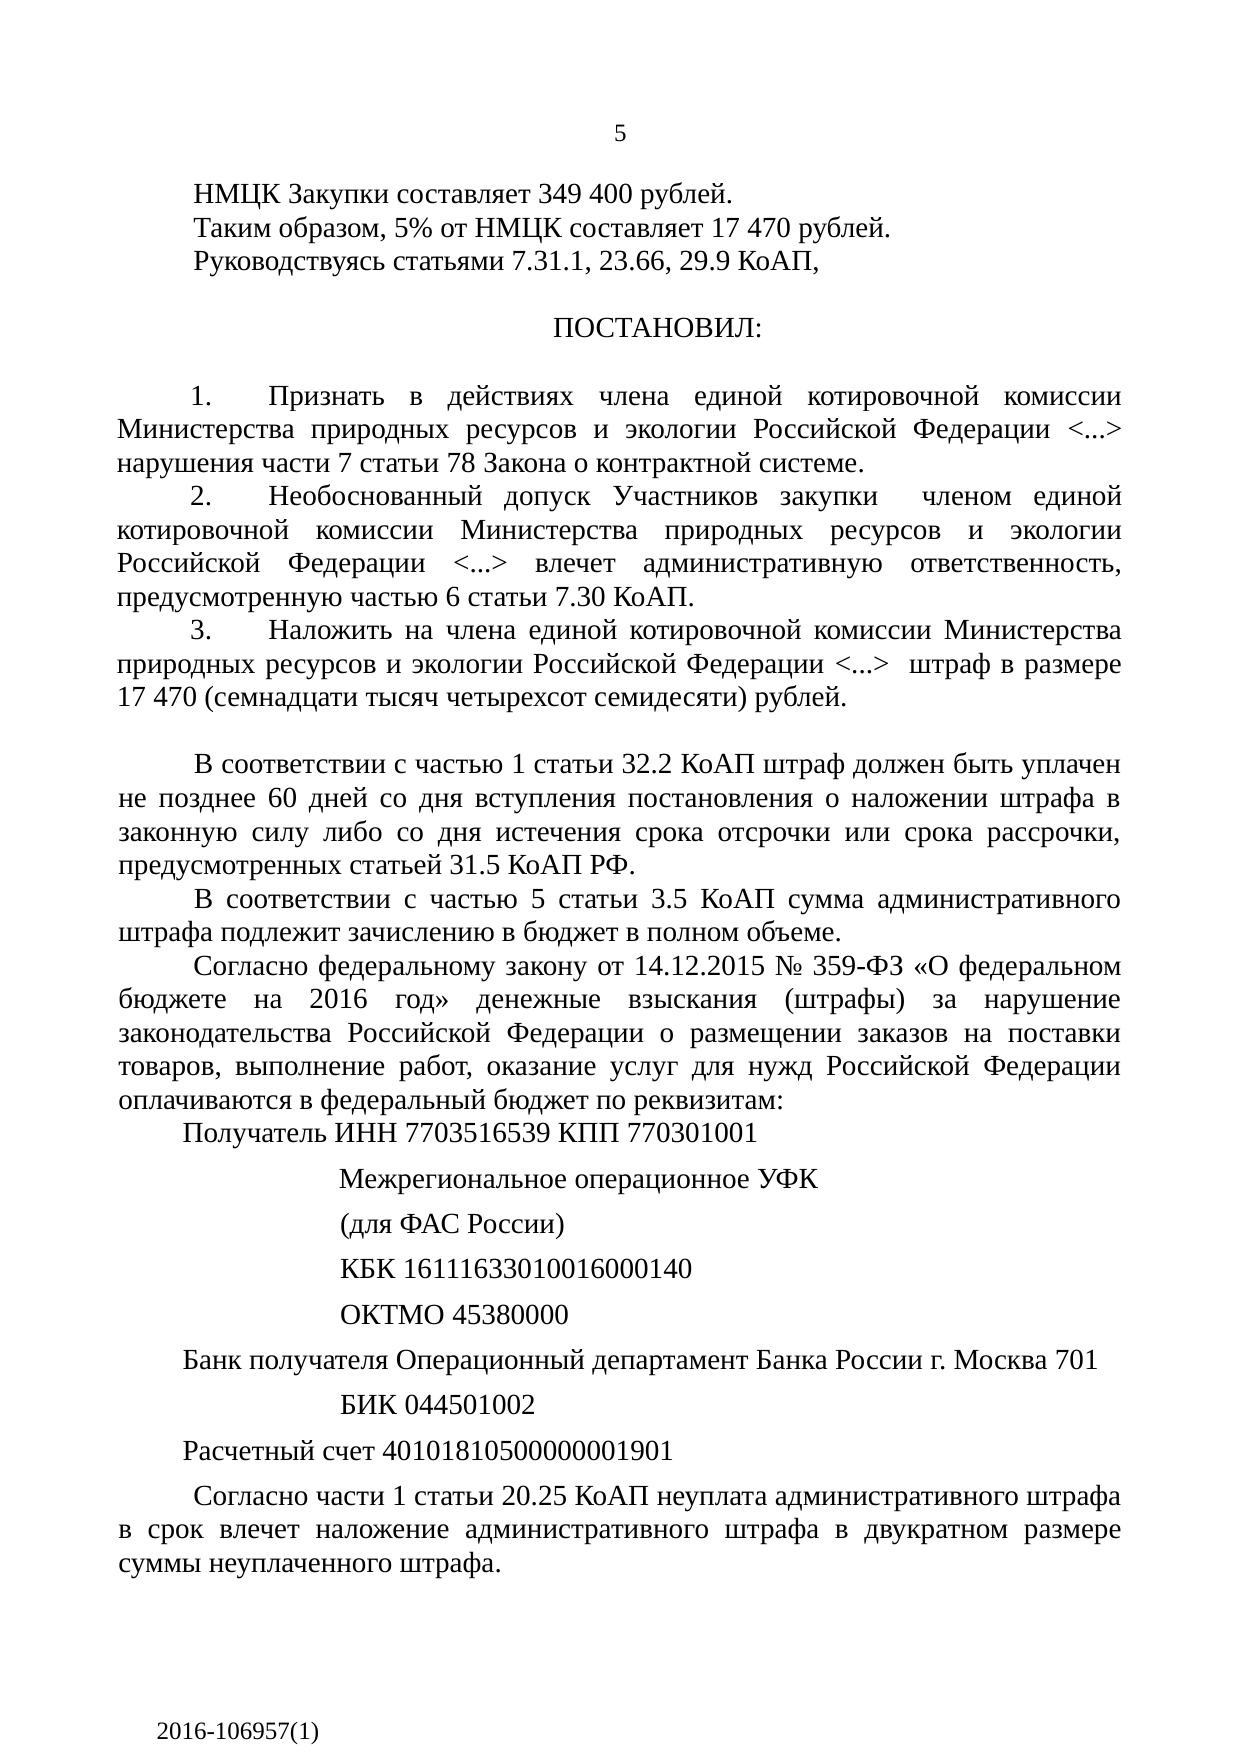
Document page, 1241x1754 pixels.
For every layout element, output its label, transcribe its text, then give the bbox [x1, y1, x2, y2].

text Руководствуясь статьями 7.31.1, 23.66, 29.9 КоАП, [118, 243, 1122, 277]
text НМЦК Закупки составляет 349 400 рублей. [118, 176, 1122, 210]
text Получатель ИНН 7703516539 КПП 770301001 [118, 1116, 1122, 1149]
text ПОСТАНОВИЛ: [118, 311, 1122, 344]
list Признать в действиях члена единой котировочной комиссии Министерства природных ресурсов и экологии Российской Федерации <...> нарушения части 7 статьи 78 Закона о контрактной системе. [117, 378, 1122, 478]
text В соответствии с частью 5 статьи 3.5 КоАП сумма административного штрафа подлежит зачислению в бюджет в полном объеме. [118, 881, 1122, 948]
text (для ФАС России) [118, 1206, 1122, 1240]
text Межрегиональное операционное УФК [118, 1161, 1122, 1194]
list Наложить на члена единой котировочной комиссии Министерства природных ресурсов и экологии Российской Федерации <...> штраф в размере 17 470 (семнадцати тысяч четырехсот семидесяти) рублей. [117, 612, 1122, 713]
text ОКТМО 45380000 [118, 1297, 1122, 1330]
text В соответствии с частью 1 статьи 32.2 КоАП штраф должен быть уплачен не позднее 60 дней со дня вступления постановления о наложении штрафа в законную силу либо со дня истечения срока отсрочки или срока рассрочки, предусмотренных статьей 31.5 КоАП РФ. [118, 747, 1122, 881]
list Необоснованный допуск Участников закупки членом единой котировочной комиссии Министерства природных ресурсов и экологии Российской Федерации <...> влечет административную ответственность, предусмотренную частью 6 статьи 7.30 КоАП. [117, 478, 1122, 612]
text Таким образом, 5% от НМЦК составляет 17 470 рублей. [118, 210, 1122, 243]
text Согласно части 1 статьи 20.25 КоАП неуплата административного штрафа в срок влечет наложение административного штрафа в двукратном размере суммы неуплаченного штрафа. [118, 1478, 1122, 1579]
text Расчетный счет 40101810500000001901 [118, 1433, 1122, 1466]
text БИК 044501002 [118, 1387, 1122, 1421]
text Банк получателя Операционный департамент Банка России г. Москва 701 [118, 1342, 1122, 1376]
text Согласно федеральному закону от 14.12.2015 № 359-ФЗ «О федеральном бюджете на 2016 год» денежные взыскания (штрафы) за нарушение законодательства Российской Федерации о размещении заказов на поставки товаров, выполнение работ, оказание услуг для нужд Российской Федерации оплачиваются в федеральный бюджет по реквизитам: [118, 948, 1122, 1116]
text КБК 16111633010016000140 [118, 1251, 1122, 1285]
